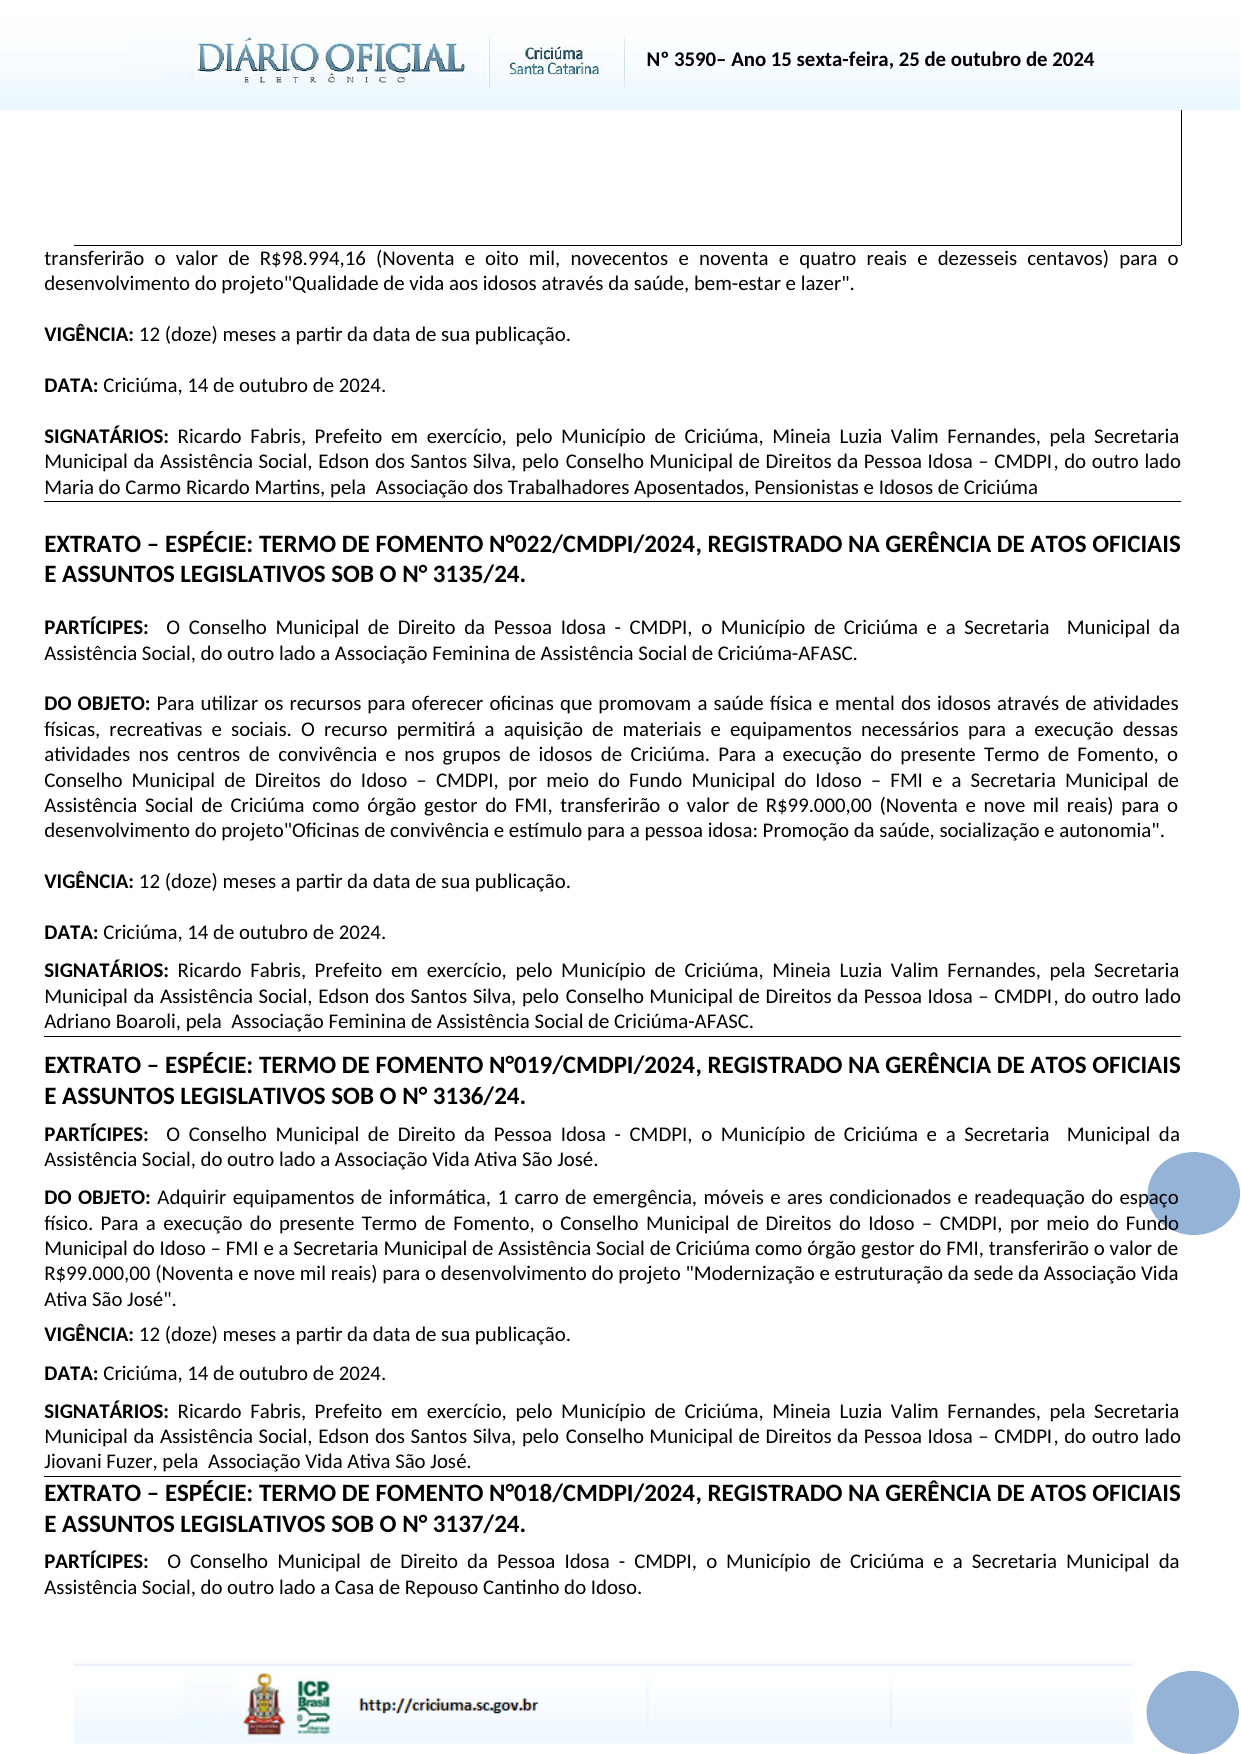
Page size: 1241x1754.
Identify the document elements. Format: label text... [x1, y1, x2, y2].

text EXTRATO – ESPÉCIE: TERMO DE FOMENTO N°022/CMDPI/2024, REGISTRADO NA GERÊNCIA DE ATOS OFICIAIS E ASSUNTOS LEGISLATIVOS SOB O N° 3135/24. [44, 528, 1181, 589]
text PARTÍCIPES: O Conselho Municipal de Direito da Pessoa Idosa - CMDPI, o Município de Criciúma e a Secretaria Municipal da Assistência Social, do outro lado a Casa de Repouso Cantinho do Idoso. [44, 1548, 1181, 1599]
text VIGÊNCIA: 12 (doze) meses a partir da data de sua publicação. [44, 321, 1181, 347]
text DO OBJETO: Para utilizar os recursos para oferecer oficinas que promovam a saúde física e mental dos idosos através de atividades físicas, recreativas e sociais. O recurso permitirá a aquisição de materiais e equipamentos necessários para a execução dessas atividades nos centros de convivência e nos grupos de idosos de Criciúma. Para a execução do presente Termo de Fomento, o Conselho Municipal de Direitos do Idoso – CMDPI, por meio do Fundo Municipal do Idoso – FMI e a Secretaria Municipal de Assistência Social de Criciúma como órgão gestor do FMI, transferirão o valor de R$99.000,00 (Noventa e nove mil reais) para o desenvolvimento do projeto"Oficinas de convivência e estímulo para a pessoa idosa: Promoção da saúde, socialização e autonomia". [44, 691, 1181, 843]
text DO OBJETO: Adquirir equipamentos de informática, 1 carro de emergência, móveis e ares condicionados e readequação do espaço físico. Para a execução do presente Termo de Fomento, o Conselho Municipal de Direitos do Idoso – CMDPI, por meio do Fundo Municipal do Idoso – FMI e a Secretaria Municipal de Assistência Social de Criciúma como órgão gestor do FMI, transferirão o valor de R$99.000,00 (Noventa e nove mil reais) para o desenvolvimento do projeto "Modernização e estruturação da sede da Associação Vida Ativa São José". [44, 1184, 1181, 1311]
text DATA: Criciúma, 14 de outubro de 2024. [44, 1360, 1181, 1385]
text DATA: Criciúma, 14 de outubro de 2024. [44, 919, 1181, 945]
text EXTRATO – ESPÉCIE: TERMO DE FOMENTO N°018/CMDPI/2024, REGISTRADO NA GERÊNCIA DE ATOS OFICIAIS E ASSUNTOS LEGISLATIVOS SOB O N° 3137/24. [44, 1477, 1181, 1538]
text transferirão o valor de R$98.994,16 (Noventa e oito mil, novecentos e noventa e quatro reais e dezesseis centavos) para o desenvolvimento do projeto"Qualidade de vida aos idosos através da saúde, bem-estar e lazer". [44, 245, 1181, 296]
text VIGÊNCIA: 12 (doze) meses a partir da data de sua publicação. [44, 1322, 1181, 1347]
text PARTÍCIPES: O Conselho Municipal de Direito da Pessoa Idosa - CMDPI, o Município de Criciúma e a Secretaria Municipal da Assistência Social, do outro lado a Associação Feminina de Assistência Social de Criciúma-AFASC. [44, 614, 1181, 665]
text DATA: Criciúma, 14 de outubro de 2024. [44, 372, 1181, 398]
text PARTÍCIPES: O Conselho Municipal de Direito da Pessoa Idosa - CMDPI, o Município de Criciúma e a Secretaria Municipal da Assistência Social, do outro lado a Associação Vida Ativa São José. [44, 1121, 1181, 1172]
text SIGNATÁRIOS: Ricardo Fabris, Prefeito em exercício, pelo Município de Criciúma, Mineia Luzia Valim Fernandes, pela Secretaria Municipal da Assistência Social, Edson dos Santos Silva, pelo Conselho Municipal de Direitos da Pessoa Idosa – CMDPI, do outro lado Jiovani Fuzer, pela Associação Vida Ativa São José. [44, 1398, 1181, 1476]
text EXTRATO – ESPÉCIE: TERMO DE FOMENTO N°019/CMDPI/2024, REGISTRADO NA GERÊNCIA DE ATOS OFICIAIS E ASSUNTOS LEGISLATIVOS SOB O N° 3136/24. [44, 1049, 1181, 1111]
text SIGNATÁRIOS: Ricardo Fabris, Prefeito em exercício, pelo Município de Criciúma, Mineia Luzia Valim Fernandes, pela Secretaria Municipal da Assistência Social, Edson dos Santos Silva, pelo Conselho Municipal de Direitos da Pessoa Idosa – CMDPI, do outro lado Maria do Carmo Ricardo Martins, pela Associação dos Trabalhadores Aposentados, Pensionistas e Idosos de Criciúma [44, 423, 1181, 501]
text SIGNATÁRIOS: Ricardo Fabris, Prefeito em exercício, pelo Município de Criciúma, Mineia Luzia Valim Fernandes, pela Secretaria Municipal da Assistência Social, Edson dos Santos Silva, pelo Conselho Municipal de Direitos da Pessoa Idosa – CMDPI, do outro lado Adriano Boaroli, pela Associação Feminina de Assistência Social de Criciúma-AFASC. [44, 957, 1181, 1036]
text VIGÊNCIA: 12 (doze) meses a partir da data de sua publicação. [44, 868, 1181, 894]
